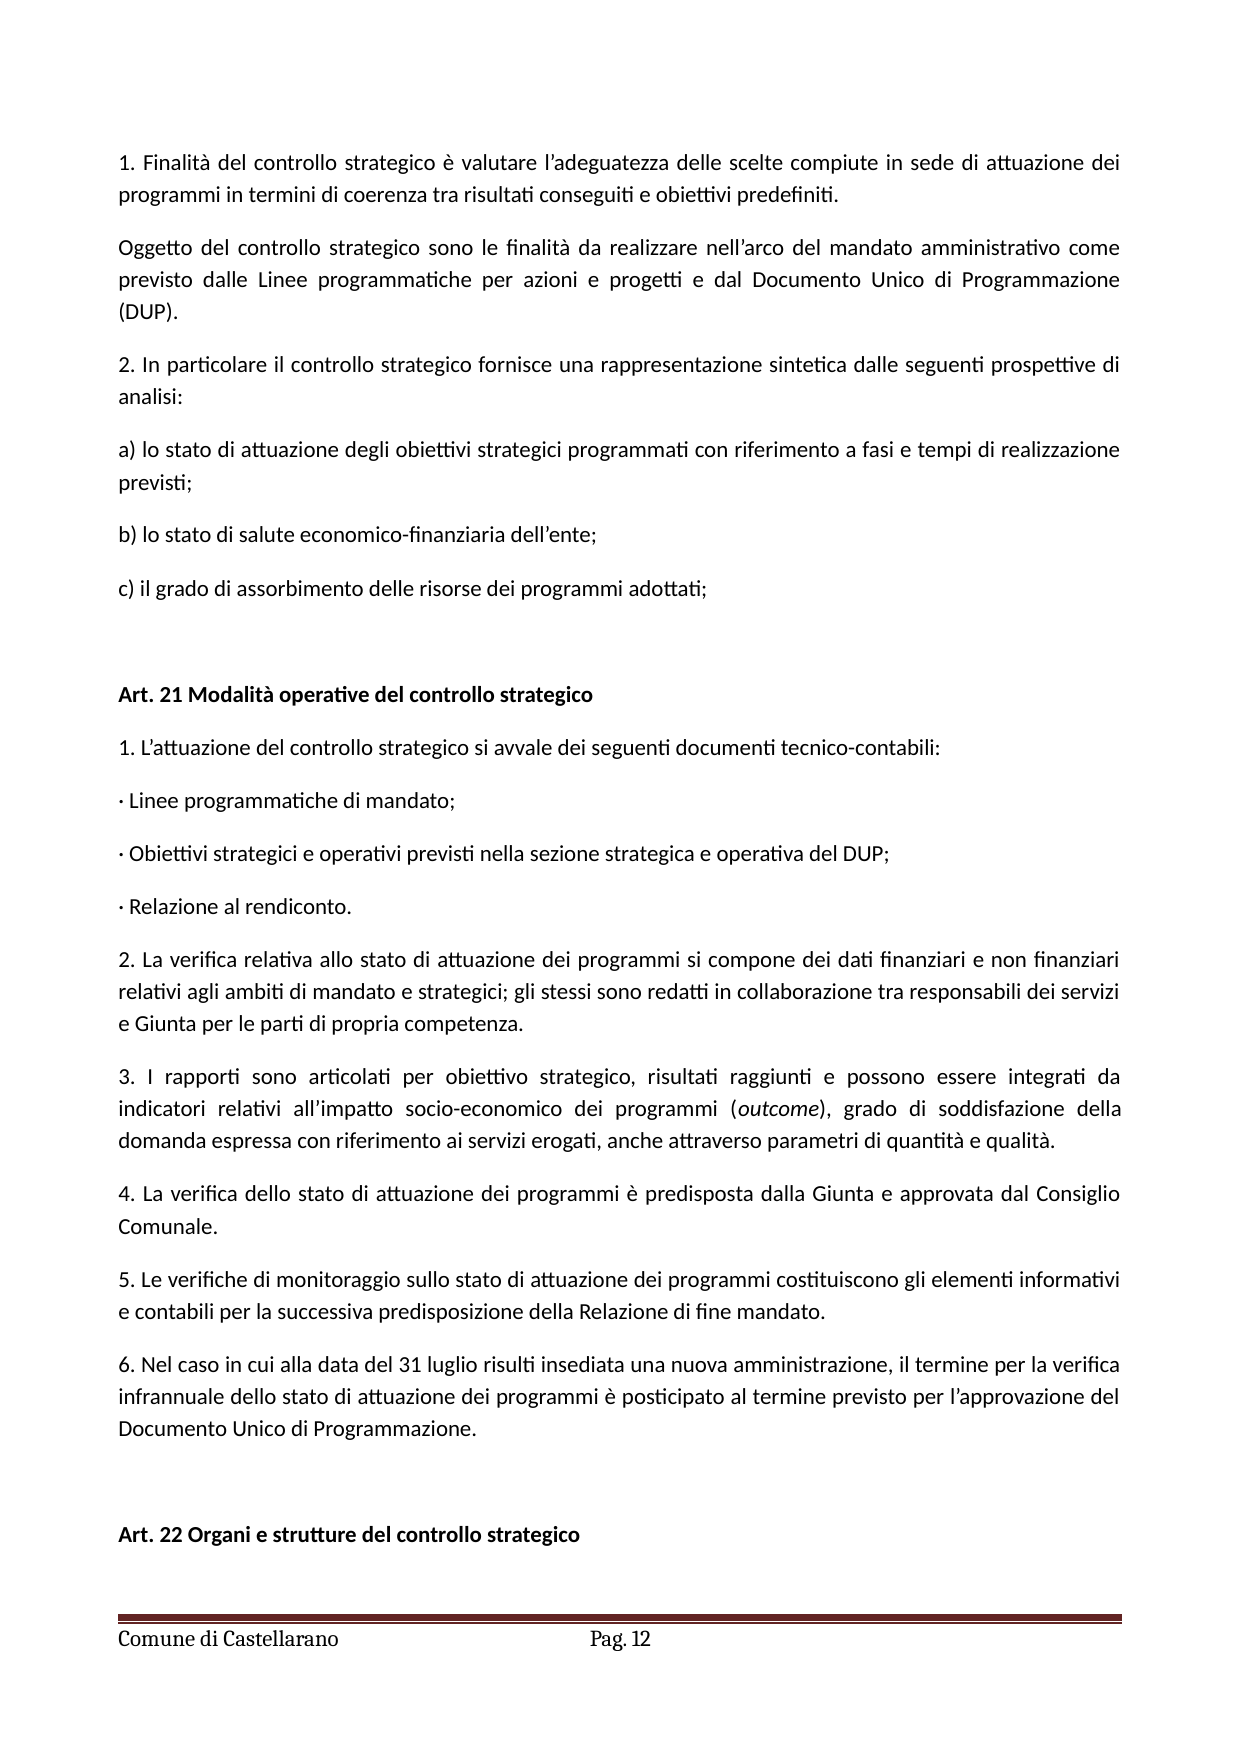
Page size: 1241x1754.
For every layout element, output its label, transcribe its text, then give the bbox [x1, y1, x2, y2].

text 4. La verifica dello stato di attuazione dei programmi è predisposta dalla Giunta e approvata dal Consiglio Comunale. [118, 1179, 1122, 1240]
text Art. 21 Modalità operative del controllo strategico [118, 680, 1122, 708]
text 2. La verifica relativa allo stato di attuazione dei programmi si compone dei dati finanziari e non finanziari relativi agli ambiti di mandato e strategici; gli stessi sono redatti in collaborazione tra responsabili dei servizi e Giunta per le parti di propria competenza. [118, 945, 1122, 1037]
text 5. Le verifiche di monitoraggio sullo stato di attuazione dei programmi costituiscono gli elementi informativi e contabili per la successiva predisposizione della Relazione di fine mandato. [118, 1265, 1122, 1325]
text 1. L’attuazione del controllo strategico si avvale dei seguenti documenti tecnico-contabili: [118, 733, 1122, 761]
text · Obiettivi strategici e operativi previsti nella sezione strategica e operativa del DUP; [118, 839, 1122, 867]
text 3. I rapporti sono articolati per obiettivo strategico, risultati raggiunti e possono essere integrati da indicatori relativi all’impatto socio-economico dei programmi (outcome), grado di soddisfazione della domanda espressa con riferimento ai servizi erogati, anche attraverso parametri di quantità e qualità. [118, 1062, 1122, 1154]
text · Linee programmatiche di mandato; [118, 786, 1122, 814]
text 2. In particolare il controllo strategico fornisce una rappresentazione sintetica dalle seguenti prospettive di analisi: [118, 350, 1122, 410]
text b) lo stato di salute economico-finanziaria dell’ente; [118, 521, 1122, 549]
text c) il grado di assorbimento delle risorse dei programmi adottati; [118, 574, 1122, 602]
text a) lo stato di attuazione degli obiettivi strategici programmati con riferimento a fasi e tempi di realizzazione previsti; [118, 435, 1122, 496]
text · Relazione al rendiconto. [118, 892, 1122, 920]
text 6. Nel caso in cui alla data del 31 luglio risulti insediata una nuova amministrazione, il termine per la verifica infrannuale dello stato di attuazione dei programmi è posticipato al termine previsto per l’approvazione del Documento Unico di Programmazione. [118, 1350, 1122, 1442]
text 1. Finalità del controllo strategico è valutare l’adeguatezza delle scelte compiute in sede di attuazione dei programmi in termini di coerenza tra risultati conseguiti e obiettivi predefiniti. [118, 148, 1122, 208]
text Oggetto del controllo strategico sono le finalità da realizzare nell’arco del mandato amministrativo come previsto dalle Linee programmatiche per azioni e progetti e dal Documento Unico di Programmazione (DUP). [118, 233, 1122, 325]
text Art. 22 Organi e strutture del controllo strategico [118, 1520, 1122, 1548]
